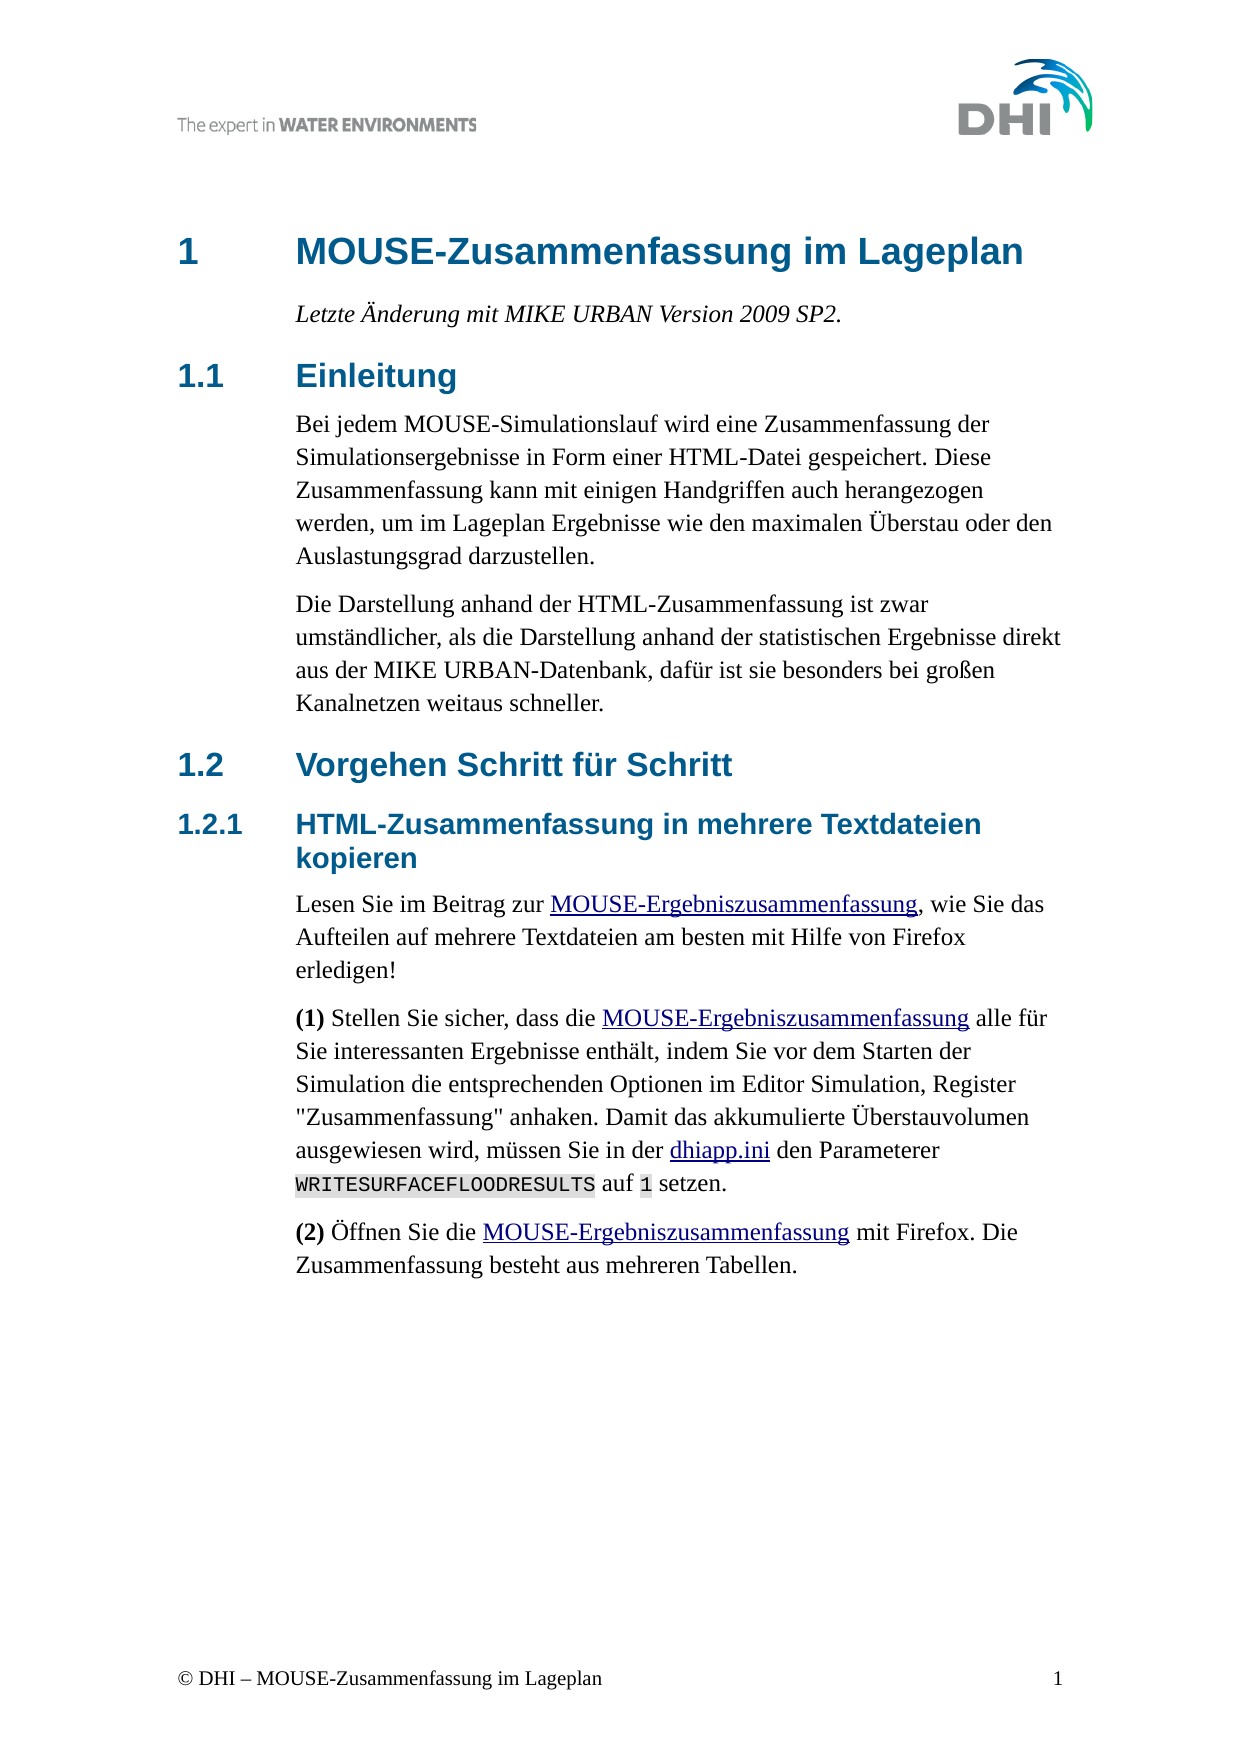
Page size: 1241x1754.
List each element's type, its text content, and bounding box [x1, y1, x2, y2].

subtitle HTML-Zusammenfassung in mehrere Textdateien kopieren [177, 807, 1063, 874]
picture [958, 59, 1093, 135]
text (2) Öffnen Sie die MOUSE-Ergebniszusammenfassung mit Firefox. Die Zusammenfassung besteht aus mehreren Tabellen. [295, 1217, 1063, 1279]
text Lesen Sie im Beitrag zur MOUSE-Ergebniszusammenfassung, wie Sie das Aufteilen auf mehrere Textdateien am besten mit Hilfe von Firefox erledigen! [295, 889, 1063, 984]
text Bei jedem MOUSE-Simulationslauf wird eine Zusammenfassung der Simulationsergebnisse in Form einer HTML-Datei gespeichert. Diese Zusammenfassung kann mit einigen Handgriffen auch herangezogen werden, um im Lageplan Ergebnisse wie den maximalen Überstau oder den Auslastungsgrad darzustellen. [295, 409, 1063, 570]
text Letzte Änderung mit MIKE URBAN Version 2009 SP2. [295, 299, 1063, 328]
subtitle Einleitung [177, 356, 1063, 394]
text Die Darstellung anhand der HTML-Zusammenfassung ist zwar umständlicher, als die Darstellung anhand der statistischen Ergebnisse direkt aus der MIKE URBAN-Datenbank, dafür ist sie besonders bei großen Kanalnetzen weitaus schneller. [295, 589, 1063, 717]
text (1) Stellen Sie sicher, dass die MOUSE-Ergebniszusammenfassung alle für Sie interessanten Ergebnisse enthält, indem Sie vor dem Starten der Simulation die entsprechenden Optionen im Editor Simulation, Register "Zusammenfassung" anhaken. Damit das akkumulierte Überstauvolumen ausgewiesen wird, müssen Sie in der dhiapp.ini den Parameterer WRITESURFACEFLOODRESULTS auf 1 setzen. [295, 1003, 1063, 1198]
picture [177, 117, 477, 135]
subtitle Vorgehen Schritt für Schritt [177, 744, 1063, 783]
subtitle MOUSE-Zusammenfassung im Lageplan [177, 229, 1063, 272]
